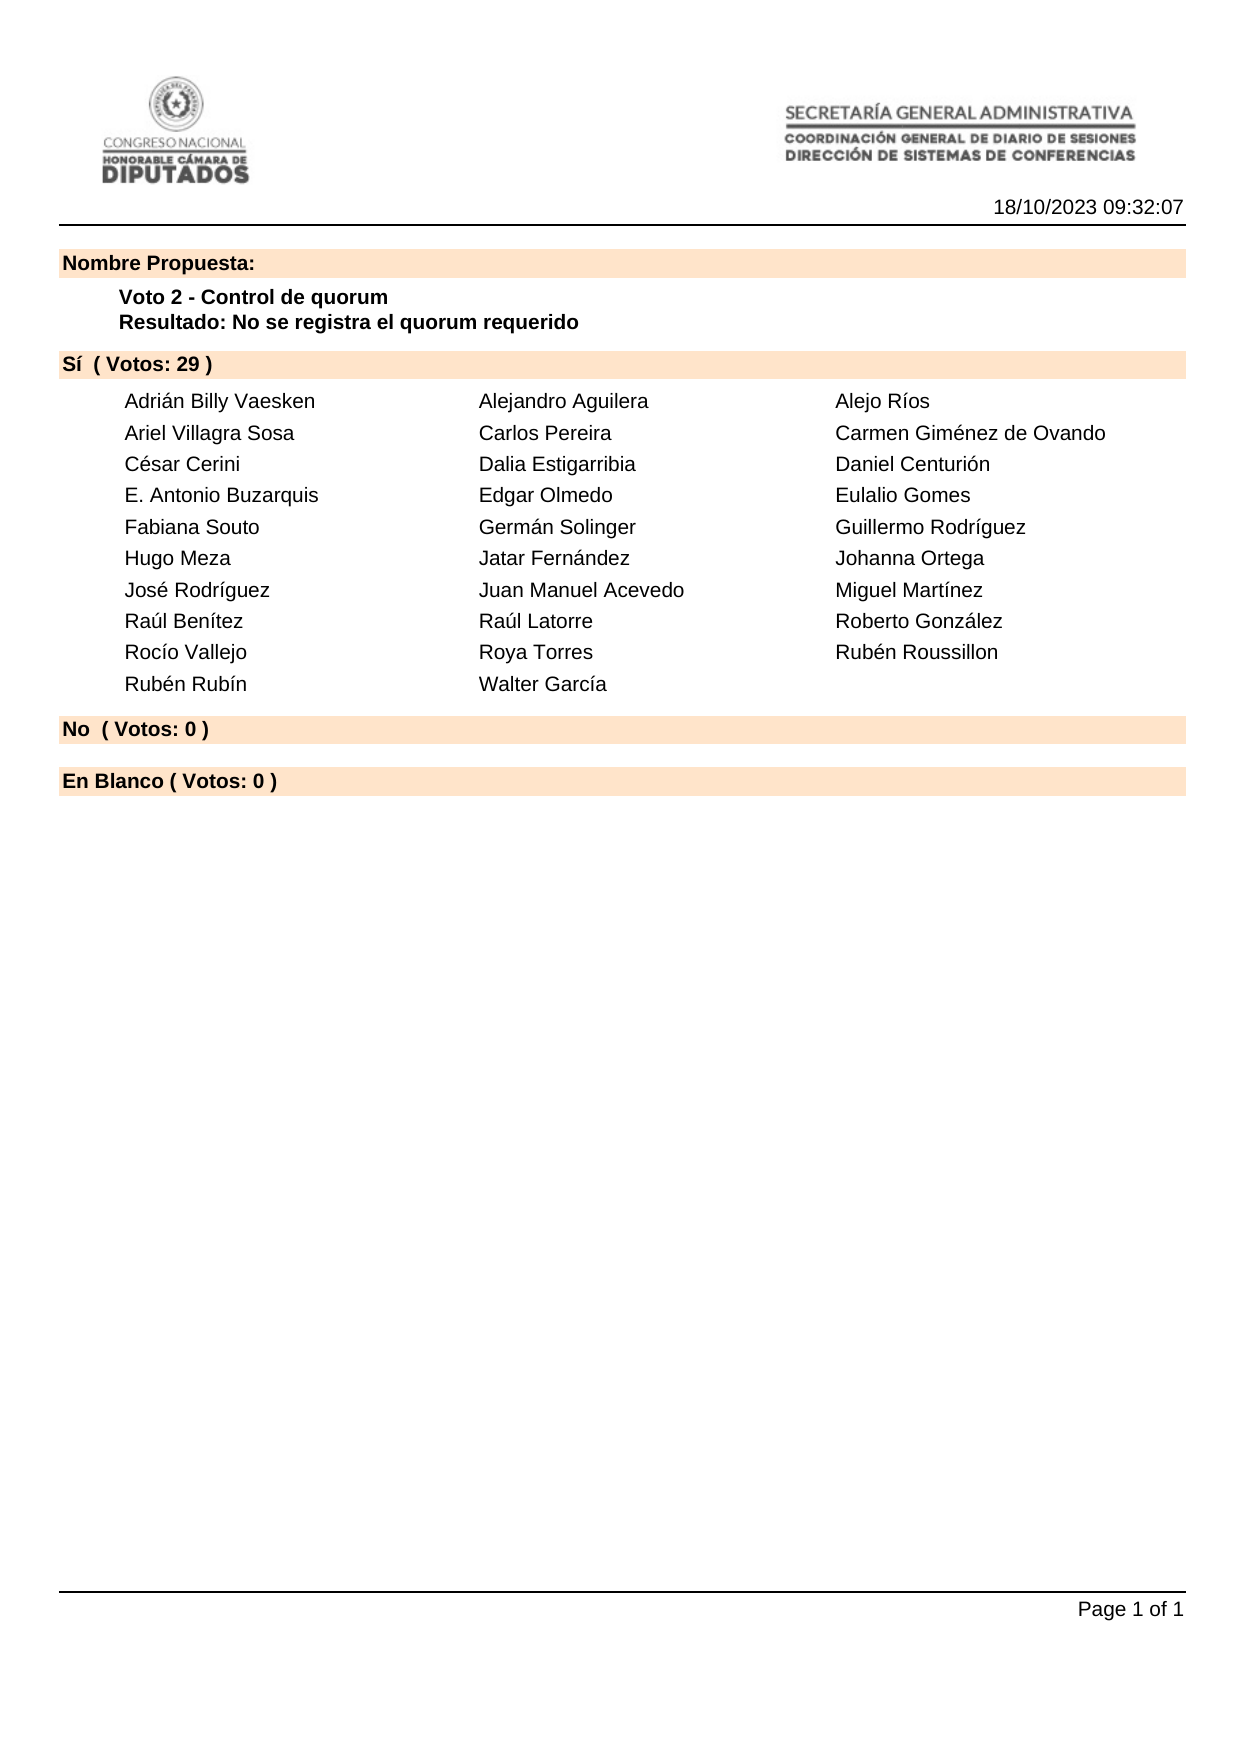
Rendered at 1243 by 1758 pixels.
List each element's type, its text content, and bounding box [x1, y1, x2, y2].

table_cell E. Antonio Buzarquis [121, 482, 461, 511]
table_header Voto 2 - Control de quorum Resultado: No se registra el quorum requerido [116, 284, 1182, 334]
table_cell [59, 639, 121, 667]
table_cell Rubén Rubín [121, 670, 461, 699]
table_cell [59, 608, 121, 636]
table_cell Guillermo Rodríguez [832, 514, 1172, 542]
table_cell [59, 819, 121, 1591]
table_cell Walter García [475, 670, 816, 699]
table_cell [1172, 451, 1186, 479]
table_cell [461, 388, 475, 417]
table_cell [816, 420, 832, 448]
table_cell Fabiana Souto [121, 514, 461, 542]
table_cell [461, 670, 475, 699]
table_cell Roya Torres [475, 639, 816, 667]
table_cell [832, 670, 1172, 699]
table_cell Alejandro Aguilera [475, 388, 816, 417]
table_cell Carlos Pereira [475, 420, 816, 448]
table_cell [816, 576, 832, 605]
picture [58, 75, 1181, 190]
table_cell [1172, 670, 1186, 699]
table_cell [475, 819, 816, 1591]
table_cell [1172, 482, 1186, 511]
table_cell Edgar Olmedo [475, 482, 816, 511]
table_cell [59, 380, 1186, 388]
table_cell [475, 699, 816, 716]
table_cell Dalia Estigarribia [475, 451, 816, 479]
table_cell [816, 451, 832, 479]
table_cell [59, 514, 121, 542]
table_cell [1182, 334, 1187, 351]
table_cell [816, 482, 832, 511]
table_cell Johanna Ortega [832, 545, 1172, 573]
table_cell [59, 670, 121, 699]
table_cell Rocío Vallejo [121, 639, 461, 667]
table_cell [816, 699, 832, 716]
table_cell Raúl Benítez [121, 608, 461, 636]
table_cell [816, 608, 832, 636]
table_cell [121, 819, 461, 1591]
table_cell Nombre Propuesta: [59, 249, 1186, 278]
table_cell Page 1 of 1 [828, 1596, 1186, 1630]
table_cell No ( Votos: 0 ) [59, 716, 1186, 744]
table_cell [832, 819, 1172, 1591]
table_cell [59, 545, 121, 573]
table_cell [461, 576, 475, 605]
table_cell En Blanco ( Votos: 0 ) [59, 767, 1186, 796]
table_cell [59, 576, 121, 605]
table_cell [461, 514, 475, 542]
table_cell [59, 278, 1186, 283]
table_cell [1172, 576, 1186, 605]
table_header Sí ( Votos: 29 ) [59, 351, 1186, 379]
table_cell Roberto González [832, 608, 1172, 636]
table_cell [1172, 545, 1186, 573]
table_cell Miguel Martínez [832, 576, 1172, 605]
table_header [1182, 284, 1187, 334]
table_cell [1172, 388, 1186, 417]
table_cell [116, 334, 1182, 351]
table_cell [59, 482, 121, 511]
table_cell [59, 1596, 827, 1630]
table_cell [59, 745, 1186, 767]
table_cell Juan Manuel Acevedo [475, 576, 816, 605]
table_cell Germán Solinger [475, 514, 816, 542]
table_cell José Rodríguez [121, 576, 461, 605]
table_cell [59, 699, 121, 716]
table_cell [832, 699, 1172, 716]
table_cell Rubén Roussillon [832, 639, 1172, 667]
table_cell [816, 670, 832, 699]
table_cell [1172, 608, 1186, 636]
table_cell [1172, 639, 1186, 667]
table_cell Alejo Ríos [832, 388, 1172, 417]
table_cell [816, 514, 832, 542]
table_cell [461, 451, 475, 479]
table_cell [816, 819, 832, 1591]
table_cell [461, 608, 475, 636]
table_cell [461, 545, 475, 573]
table_cell [59, 228, 1186, 249]
table_cell Jatar Fernández [475, 545, 816, 573]
table_cell [59, 420, 121, 448]
table_cell [59, 796, 1186, 819]
table_cell Adrián Billy Vaesken [121, 388, 461, 417]
table_cell [461, 420, 475, 448]
table_cell Raúl Latorre [475, 608, 816, 636]
table_cell Carmen Giménez de Ovando [832, 420, 1172, 448]
table_cell [1172, 699, 1186, 716]
table_cell [461, 482, 475, 511]
table_cell [59, 334, 116, 351]
table_header [59, 190, 651, 223]
table_cell Ariel Villagra Sosa [121, 420, 461, 448]
table_cell Eulalio Gomes [832, 482, 1172, 511]
table_cell [816, 388, 832, 417]
table_cell Hugo Meza [121, 545, 461, 573]
table_cell [1172, 514, 1186, 542]
table_cell [461, 639, 475, 667]
table_cell [816, 639, 832, 667]
table_cell Daniel Centurión [832, 451, 1172, 479]
table_cell [59, 388, 121, 417]
table_header [59, 284, 116, 334]
table_cell César Cerini [121, 451, 461, 479]
table_cell [121, 699, 461, 716]
table_header 18/10/2023 09:32:07 [651, 189, 1186, 223]
table_cell [816, 545, 832, 573]
table_cell [59, 451, 121, 479]
table_cell [461, 819, 475, 1591]
table_cell [461, 699, 475, 716]
table_cell [1172, 420, 1186, 448]
table_cell [1172, 819, 1186, 1591]
